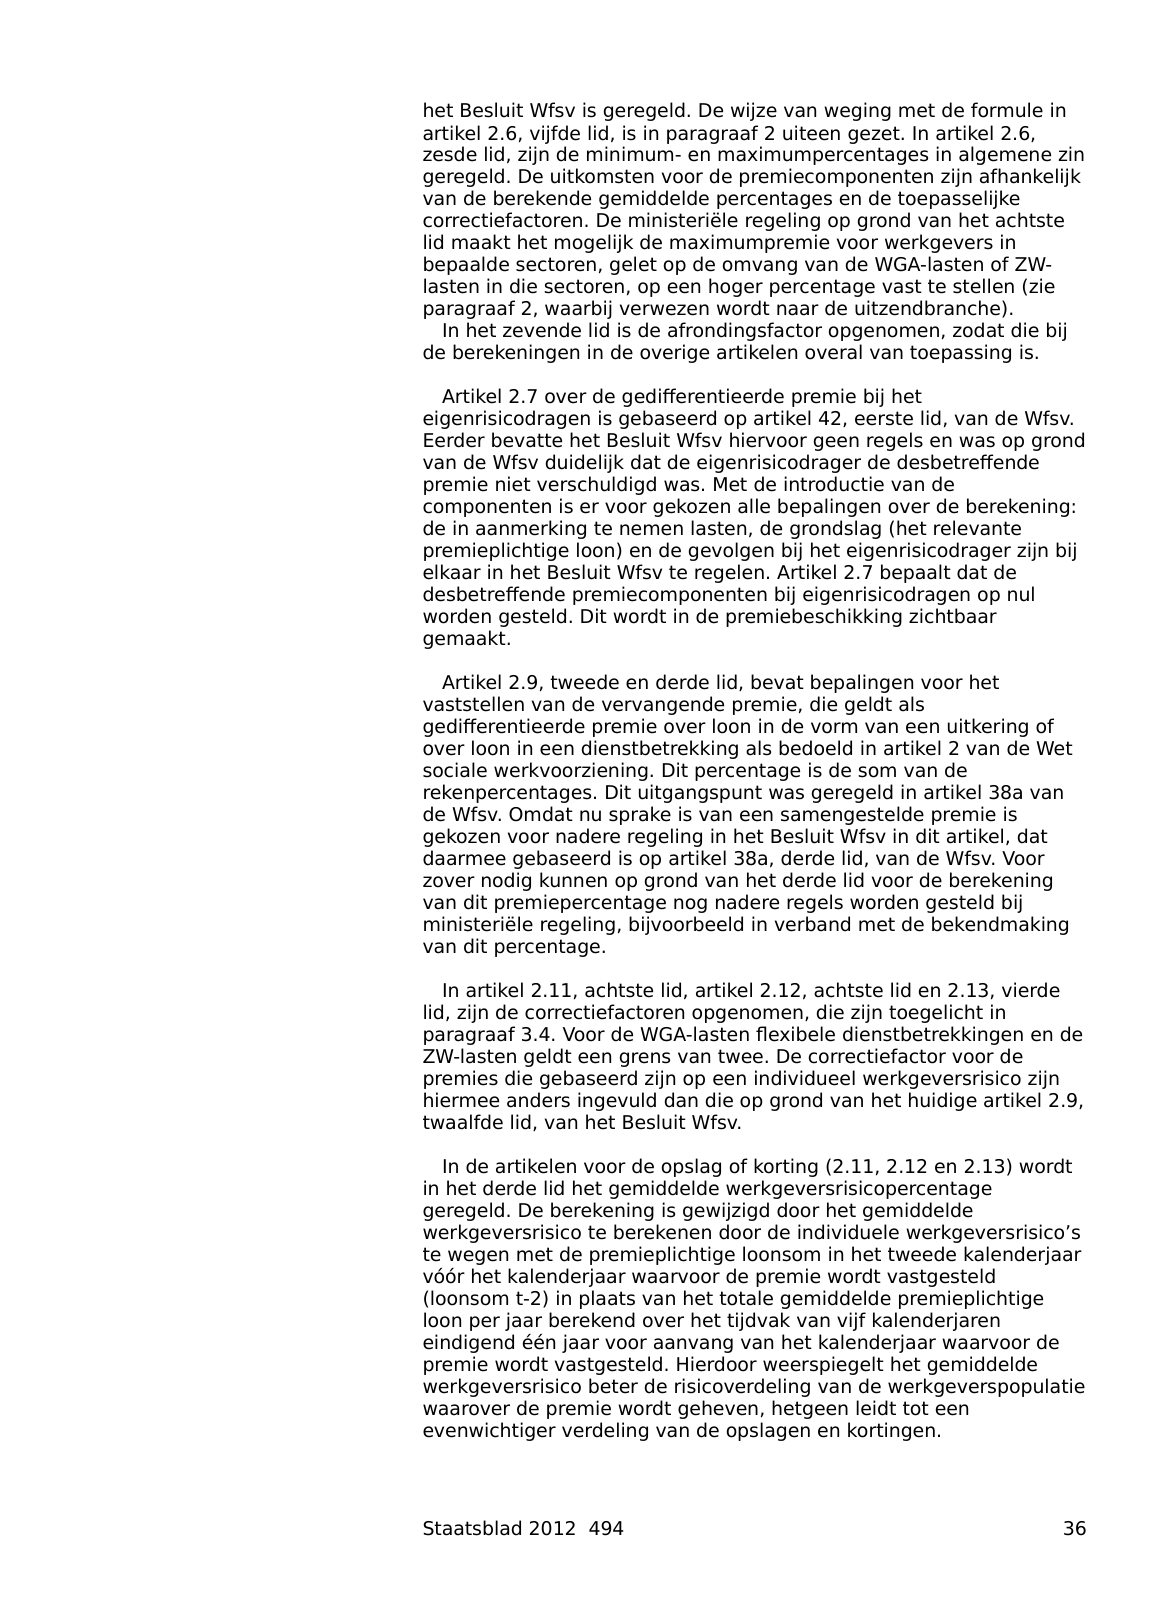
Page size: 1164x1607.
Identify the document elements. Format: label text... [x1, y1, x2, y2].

text Artikel 2.9, tweede en derde lid, bevat bepalingen voor het vaststellen van de vervangende premie, die geldt als gedifferentieerde premie over loon in de vorm van een uitkering of over loon in een dienstbetrekking als bedoeld in artikel 2 van de Wet sociale werkvoorziening. Dit percentage is de som van de rekenpercentages. Dit uitgangspunt was geregeld in artikel 38a van de Wfsv. Omdat nu sprake is van een samengestelde premie is gekozen voor nadere regeling in het Besluit Wfsv in dit artikel, dat daarmee gebaseerd is op artikel 38a, derde lid, van de Wfsv. Voor zover nodig kunnen op grond van het derde lid voor de berekening van dit premiepercentage nog nadere regels worden gesteld bij ministeriële regeling, bijvoorbeeld in verband met de bekendmaking van dit percentage. [422, 672, 1087, 958]
text In artikel 2.11, achtste lid, artikel 2.12, achtste lid en 2.13, vierde lid, zijn de correctiefactoren opgenomen, die zijn toegelicht in paragraaf 3.4. Voor de WGA-lasten flexibele dienstbetrekkingen en de ZW-lasten geldt een grens van twee. De correctiefactor voor de premies die gebaseerd zijn op een individueel werkgeversrisico zijn hiermee anders ingevuld dan die op grond van het huidige artikel 2.9, twaalfde lid, van het Besluit Wfsv. [422, 980, 1087, 1134]
text In het zevende lid is de afrondingsfactor opgenomen, zodat die bij de berekeningen in de overige artikelen overal van toepassing is. [422, 320, 1087, 364]
text het Besluit Wfsv is geregeld. De wijze van weging met de formule in artikel 2.6, vijfde lid, is in paragraaf 2 uiteen gezet. In artikel 2.6, zesde lid, zijn de minimum- en maximumpercentages in algemene zin geregeld. De uitkomsten voor de premiecomponenten zijn afhankelijk van de berekende gemiddelde percentages en de toepasselijke correctiefactoren. De ministeriële regeling op grond van het achtste lid maakt het mogelijk de maximumpremie voor werkgevers in bepaalde sectoren, gelet op de omvang van de WGA-lasten of ZW-lasten in die sectoren, op een hoger percentage vast te stellen (zie paragraaf 2, waarbij verwezen wordt naar de uitzendbranche). [422, 100, 1087, 320]
text Artikel 2.7 over de gedifferentieerde premie bij het eigenrisicodragen is gebaseerd op artikel 42, eerste lid, van de Wfsv. Eerder bevatte het Besluit Wfsv hiervoor geen regels en was op grond van de Wfsv duidelijk dat de eigenrisicodrager de desbetreffende premie niet verschuldigd was. Met de introductie van de componenten is er voor gekozen alle bepalingen over de berekening: de in aanmerking te nemen lasten, de grondslag (het relevante premieplichtige loon) en de gevolgen bij het eigenrisicodrager zijn bij elkaar in het Besluit Wfsv te regelen. Artikel 2.7 bepaalt dat de desbetreffende premiecomponenten bij eigenrisicodragen op nul worden gesteld. Dit wordt in de premiebeschikking zichtbaar gemaakt. [422, 386, 1087, 650]
text In de artikelen voor de opslag of korting (2.11, 2.12 en 2.13) wordt in het derde lid het gemiddelde werkgeversrisicopercentage geregeld. De berekening is gewijzigd door het gemiddelde werkgeversrisico te berekenen door de individuele werkgeversrisico’s te wegen met de premieplichtige loonsom in het tweede kalenderjaar vóór het kalenderjaar waarvoor de premie wordt vastgesteld (loonsom t-2) in plaats van het totale gemiddelde premieplichtige loon per jaar berekend over het tijdvak van vijf kalenderjaren eindigend één jaar voor aanvang van het kalenderjaar waarvoor de premie wordt vastgesteld. Hierdoor weerspiegelt het gemiddelde werkgeversrisico beter de risicoverdeling van de werkgeverspopulatie waarover de premie wordt geheven, hetgeen leidt tot een evenwichtiger verdeling van de opslagen en kortingen. [422, 1156, 1087, 1442]
